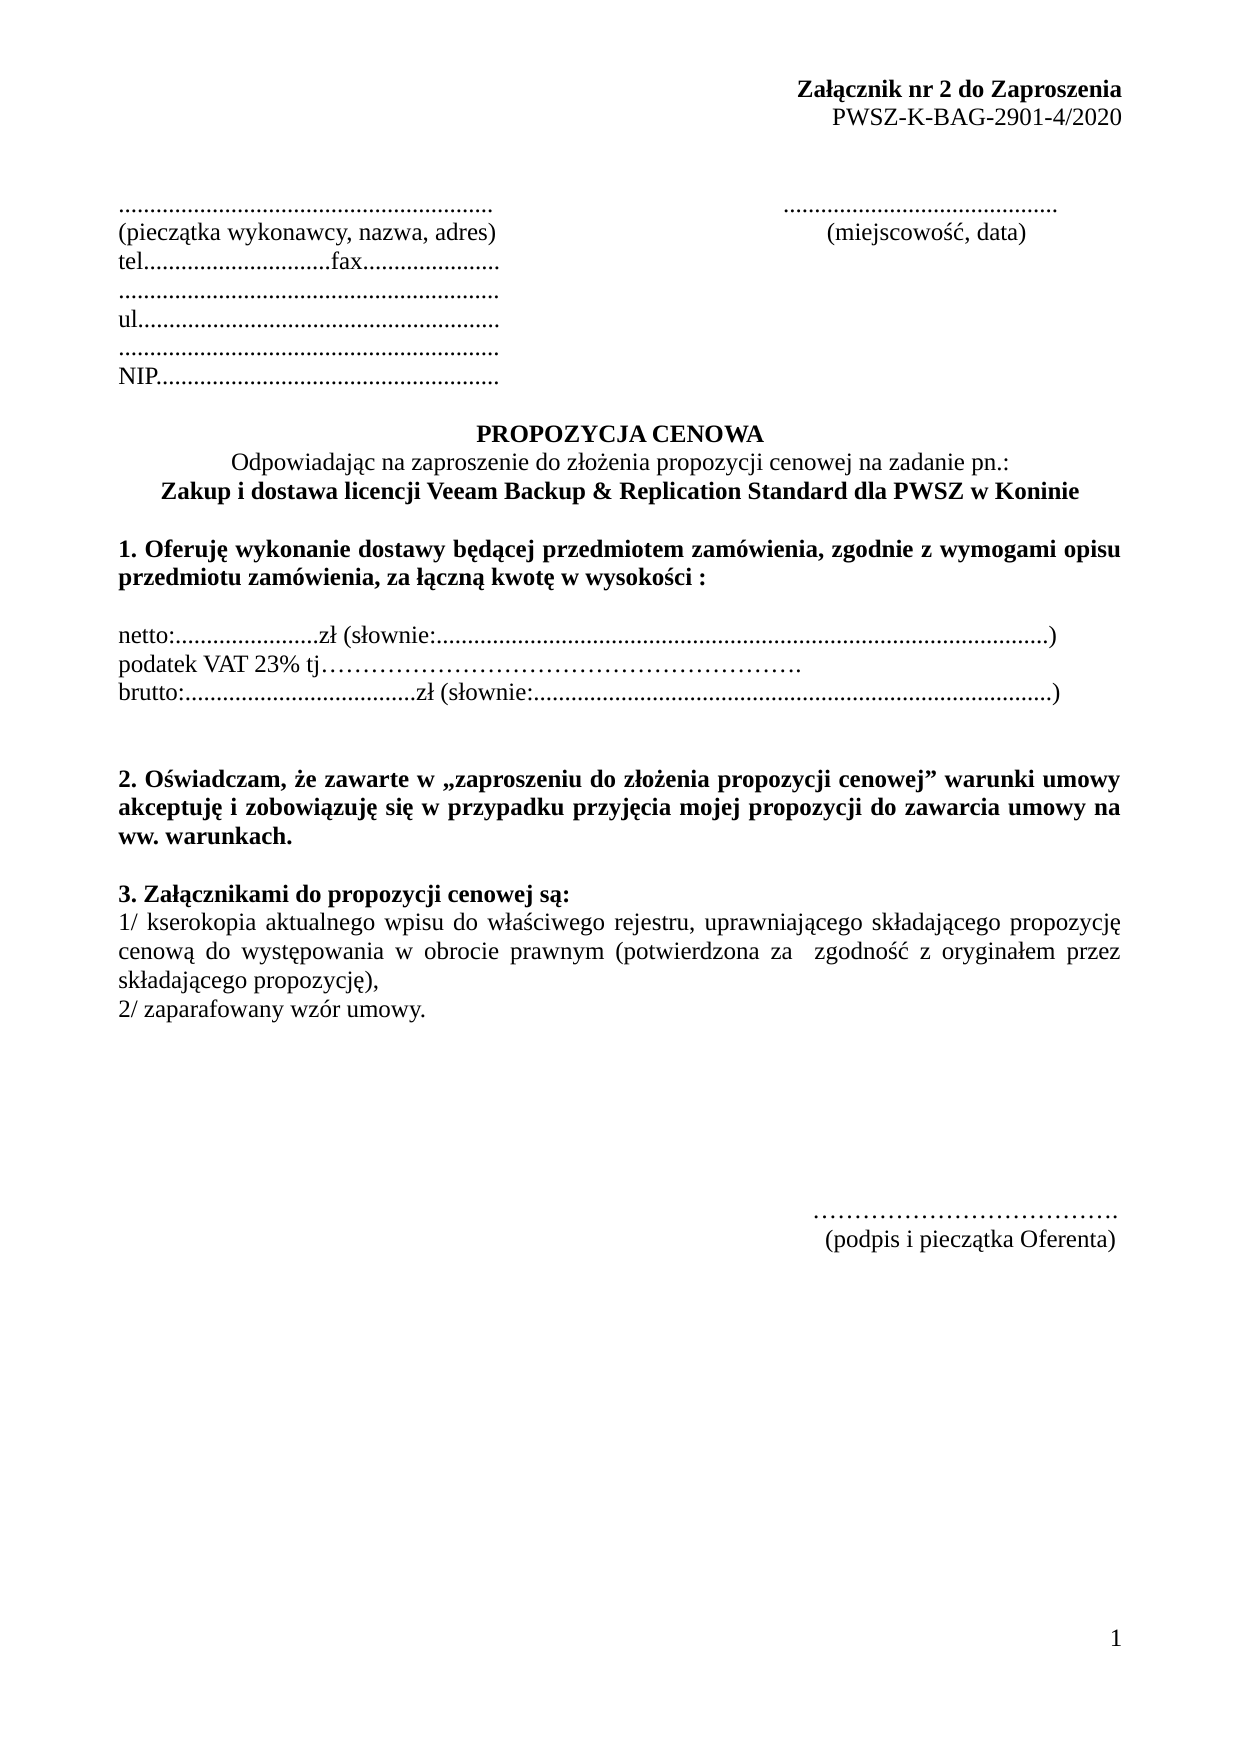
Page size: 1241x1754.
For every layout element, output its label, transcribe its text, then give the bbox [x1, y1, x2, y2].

text 2/ zaparafowany wzór umowy. [118, 994, 1122, 1022]
text ............................................................. [118, 275, 1122, 304]
text podatek VAT 23% tj…………………………………………………. [118, 649, 1122, 677]
text 1/ kserokopia aktualnego wpisu do właściwego rejestru, uprawniającego składającego propozycję cenową do występowania w obrocie prawnym (potwierdzona za zgodność z oryginałem przez składającego propozycję), [118, 907, 1122, 994]
text 3. Załącznikami do propozycji cenowej są: [118, 879, 1122, 907]
text ............................................................ ............................................ [118, 189, 1122, 217]
subtitle PROPOZYCJA CENOWA [118, 419, 1122, 447]
text (pieczątka wykonawcy, nazwa, adres) (miejscowość, data) [118, 217, 1122, 246]
text ............................................................. [118, 332, 1122, 361]
text NIP....................................................... [118, 361, 1122, 390]
text 2. Oświadczam, że zawarte w „zaproszeniu do złożenia propozycji cenowej” warunki umowy akceptuję i zobowiązuję się w przypadku przyjęcia mojej propozycji do zawarcia umowy na ww. warunkach. [118, 764, 1122, 850]
text tel..............................fax...................... [118, 246, 1122, 275]
text Zakup i dostawa licencji Veeam Backup & Replication Standard dla PWSZ w Koninie [118, 476, 1122, 505]
text PWSZ-K-BAG-2901-4/2020 [487, 102, 1122, 131]
text ………………………………. [118, 1195, 1122, 1224]
text 1. Oferuję wykonanie dostawy będącej przedmiotem zamówienia, zgodnie z wymogami opisu przedmiotu zamówienia, za łączną kwotę w wysokości : [118, 534, 1122, 591]
text Załącznik nr 2 do Zaproszenia [487, 74, 1122, 102]
text Odpowiadając na zaproszenie do złożenia propozycji cenowej na zadanie pn.: [118, 447, 1122, 476]
text (podpis i pieczątka Oferenta) [118, 1224, 1122, 1252]
text ul.......................................................... [118, 304, 1122, 332]
text brutto:.....................................zł (słownie:...................................................................................) [118, 677, 1122, 706]
text netto:.......................zł (słownie:..................................................................................................) [118, 620, 1122, 649]
